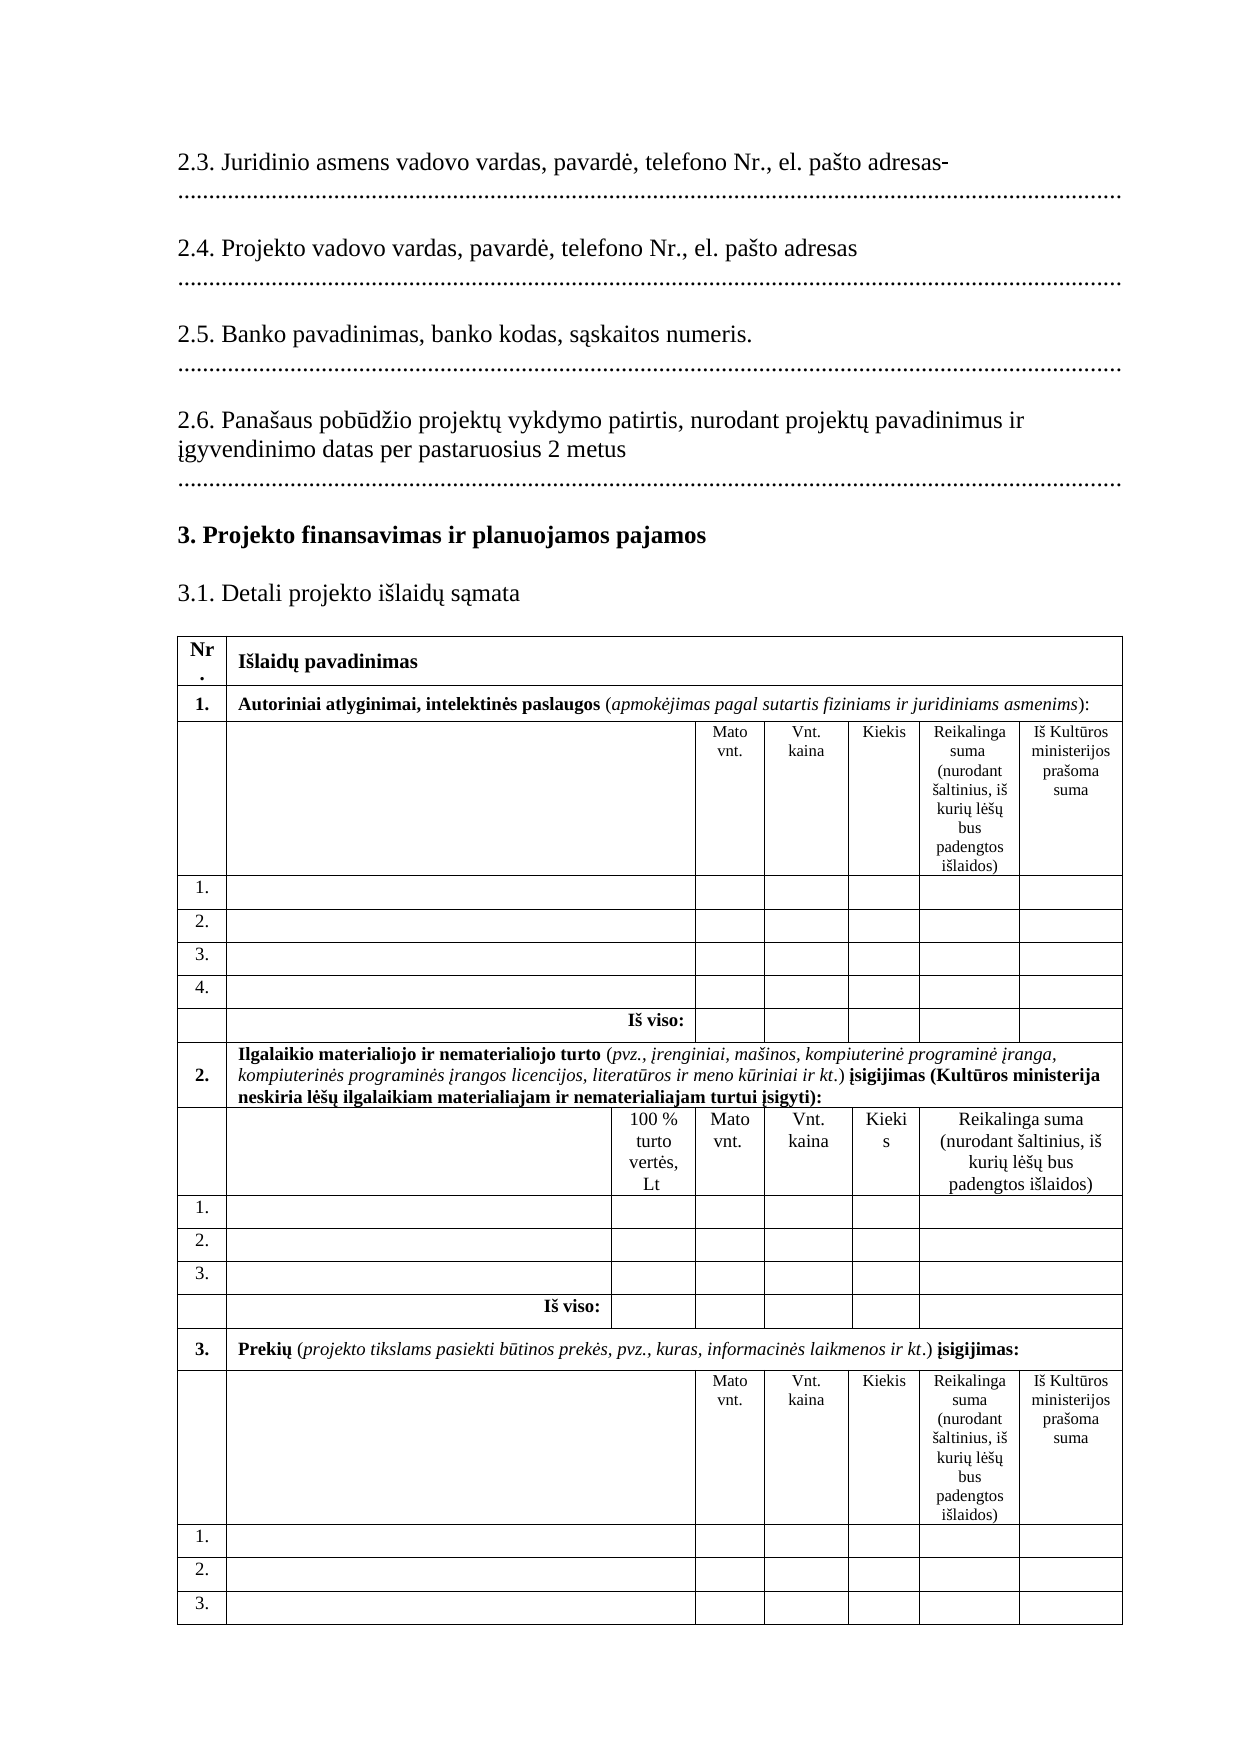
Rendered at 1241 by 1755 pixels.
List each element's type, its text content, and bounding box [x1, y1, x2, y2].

text 3.1. Detali projekto išlaidų sąmata [177, 578, 1122, 607]
table_cell [227, 910, 695, 942]
table_cell 1. [178, 1525, 226, 1557]
table_cell [765, 1009, 848, 1042]
table_cell [849, 976, 919, 1008]
table_cell [227, 1196, 611, 1228]
table_cell Kiekis [849, 1371, 919, 1524]
text ... [177, 463, 1122, 492]
table_cell [227, 722, 695, 875]
table_cell [178, 1009, 226, 1042]
table_cell [696, 910, 764, 942]
table_cell 2. [178, 1558, 226, 1591]
table_cell [227, 1525, 695, 1557]
table_cell 2. [178, 1229, 226, 1261]
table_cell [696, 976, 764, 1008]
table_cell Iš Kultūros ministerijos prašoma suma [1020, 722, 1122, 875]
table_cell [920, 1262, 1122, 1294]
table_cell [696, 1295, 764, 1327]
table_cell Iš viso: [227, 1009, 695, 1042]
table_cell 100 % turto vertės, Lt [612, 1108, 695, 1194]
table_cell [612, 1262, 695, 1294]
table_cell Mato vnt. [696, 1108, 764, 1194]
table_cell [1020, 1558, 1122, 1591]
table_cell [849, 1558, 919, 1591]
table_cell [696, 1229, 764, 1261]
table_cell Vnt. kaina [765, 1108, 852, 1194]
table_cell [1020, 876, 1122, 909]
table_cell [1020, 910, 1122, 942]
table_cell [1020, 1525, 1122, 1557]
text 2.6. Panašaus pobūdžio projektų vykdymo patirtis, nurodant projektų pavadinimus ir įgyvendinimo datas per pastaruosius 2 metus [177, 406, 1122, 463]
table_cell [920, 1009, 1019, 1042]
table_cell [765, 1229, 852, 1261]
table_cell [920, 976, 1019, 1008]
table_cell [853, 1295, 919, 1327]
table_cell Mato vnt. [696, 1371, 764, 1524]
table_cell Kiekis [853, 1108, 919, 1194]
table_cell [849, 876, 919, 909]
text 3. Projekto finansavimas ir planuojamos pajamos [177, 521, 1122, 549]
table_cell 3. [178, 1592, 226, 1624]
table_cell [227, 876, 695, 909]
table_cell [920, 1295, 1122, 1327]
table_cell 2. [178, 1043, 226, 1107]
table_cell [696, 876, 764, 909]
text 2.4. Projekto vadovo vardas, pavardė, telefono Nr., el. pašto adresas [177, 233, 1122, 262]
text ... [177, 348, 1122, 377]
table_cell [696, 943, 764, 975]
table_cell 4. [178, 976, 226, 1008]
table_cell [696, 1196, 764, 1228]
table_cell [765, 1525, 848, 1557]
table_cell [178, 1371, 226, 1524]
table_cell [765, 1262, 852, 1294]
table_cell [227, 1229, 611, 1261]
table_cell Iš viso: [227, 1295, 611, 1327]
table_cell 3. [178, 1329, 226, 1370]
table_cell 3. [178, 943, 226, 975]
table_cell [227, 1262, 611, 1294]
table_cell [1020, 1592, 1122, 1624]
table_cell Vnt. kaina [765, 722, 848, 875]
table_cell [765, 943, 848, 975]
table_cell [1020, 976, 1122, 1008]
table_cell Reikalinga suma (nurodant šaltinius, iš kurių lėšų bus padengtos išlaidos) [920, 1108, 1122, 1194]
table_cell [920, 910, 1019, 942]
table_cell [765, 910, 848, 942]
table_cell [696, 1525, 764, 1557]
table_cell Reikalinga suma (nurodant šaltinius, iš kurių lėšų bus padengtos išlaidos) [920, 1371, 1019, 1524]
table_cell [227, 1371, 695, 1524]
table_cell Reikalinga suma (nurodant šaltinius, iš kurių lėšų bus padengtos išlaidos) [920, 722, 1019, 875]
table_cell [227, 976, 695, 1008]
table_cell [920, 876, 1019, 909]
table_cell Mato vnt. [696, 722, 764, 875]
table_cell [920, 1525, 1019, 1557]
table_cell [612, 1295, 695, 1327]
table_cell [612, 1229, 695, 1261]
table_cell [696, 1592, 764, 1624]
table_cell [178, 1108, 226, 1194]
table_cell Vnt. kaina [765, 1371, 848, 1524]
table_cell Prekių (projekto tikslams pasiekti būtinos prekės, pvz., kuras, informacinės laikmenos ir kt.) įsigijimas: [227, 1329, 1122, 1370]
table_cell [178, 1295, 226, 1327]
table_cell [849, 1592, 919, 1624]
table_cell [920, 1592, 1019, 1624]
table_cell [696, 1558, 764, 1591]
table_cell Ilgalaikio materialiojo ir nematerialiojo turto (pvz., įrenginiai, mašinos, kompiuterinė programinė įranga, kompiuterinės programinės įrangos licencijos, literatūros ir meno kūriniai ir kt.) įsigijimas (Kultūros ministerija neskiria lėšų ilgalaikiam materialiajam ir nematerialiajam turtui įsigyti): [227, 1043, 1122, 1107]
table_cell [765, 876, 848, 909]
table_cell [849, 1009, 919, 1042]
table_cell 1. [178, 686, 226, 721]
table_cell [853, 1229, 919, 1261]
table_cell [920, 1229, 1122, 1261]
table_cell [849, 910, 919, 942]
table_cell [765, 1592, 848, 1624]
table_cell [1020, 1009, 1122, 1042]
table_cell 1. [178, 1196, 226, 1228]
table_cell [765, 1196, 852, 1228]
table_cell [849, 1525, 919, 1557]
text 2.5. Banko pavadinimas, banko kodas, sąskaitos numeris. [177, 319, 1122, 348]
table_cell [227, 943, 695, 975]
table_cell [696, 1009, 764, 1042]
table_cell [853, 1262, 919, 1294]
table_cell [920, 943, 1019, 975]
table_cell [612, 1196, 695, 1228]
table_cell [227, 1108, 611, 1194]
table_cell [696, 1262, 764, 1294]
table_cell [1020, 943, 1122, 975]
table_cell [227, 1558, 695, 1591]
table_cell [853, 1196, 919, 1228]
text ... [177, 176, 1122, 204]
table_cell Kiekis [849, 722, 919, 875]
table_cell [178, 722, 226, 875]
table_header Išlaidų pavadinimas [227, 637, 1122, 685]
table_cell [765, 976, 848, 1008]
table_cell [920, 1196, 1122, 1228]
text ... [177, 262, 1122, 291]
table_cell [227, 1592, 695, 1624]
table_cell 3. [178, 1262, 226, 1294]
text 2.3. Juridinio asmens vadovo vardas, pavardė, telefono Nr., el. pašto adresas [177, 147, 1122, 176]
table_cell [765, 1558, 848, 1591]
table_cell [765, 1295, 852, 1327]
table_header Nr. [178, 637, 226, 685]
table_cell 1. [178, 876, 226, 909]
table_cell 2. [178, 910, 226, 942]
table_cell [920, 1558, 1019, 1591]
table_cell Iš Kultūros ministerijos prašoma suma [1020, 1371, 1122, 1524]
table_cell [849, 943, 919, 975]
table_cell Autoriniai atlyginimai, intelektinės paslaugos (apmokėjimas pagal sutartis fiziniams ir juridiniams asmenims): [227, 686, 1122, 721]
